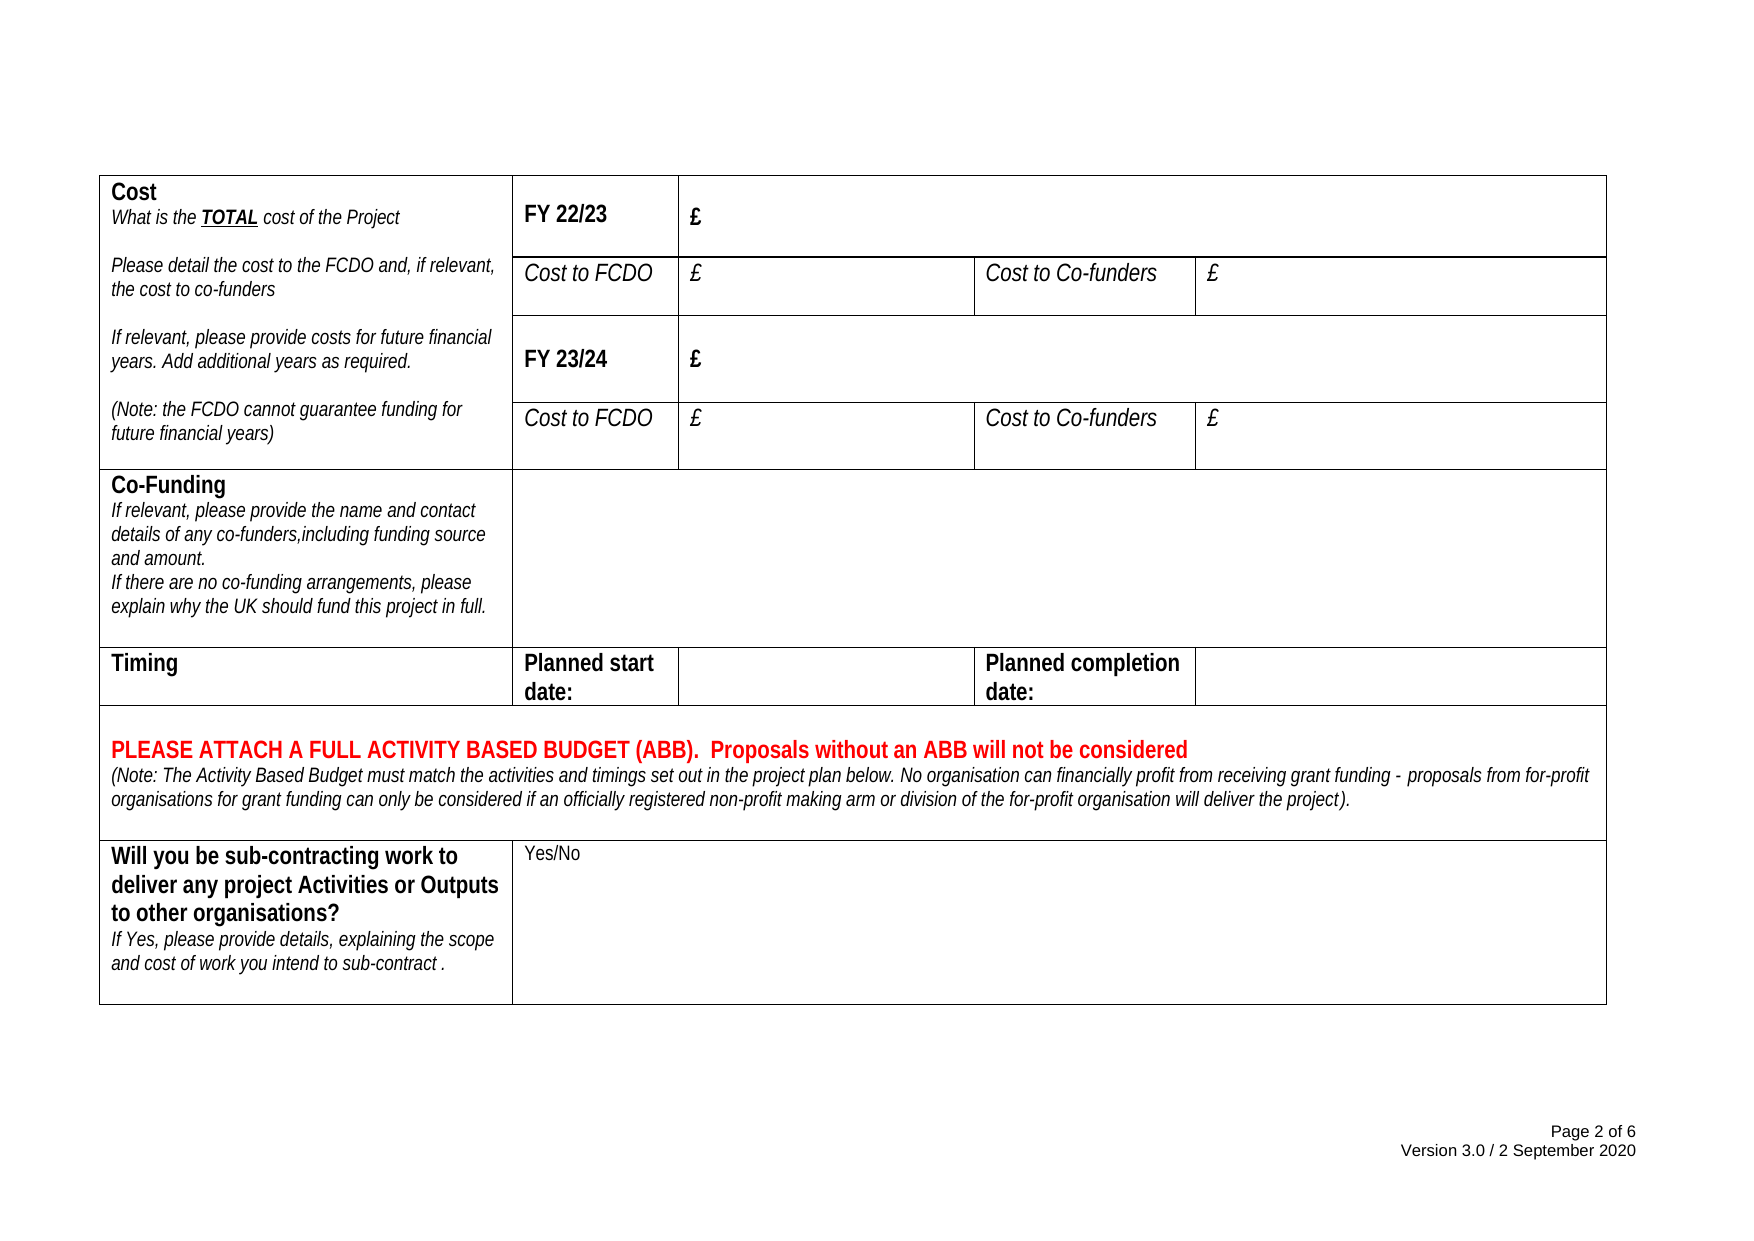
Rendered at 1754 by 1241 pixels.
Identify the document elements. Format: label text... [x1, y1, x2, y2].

table_cell £ [1196, 403, 1606, 469]
table_header Cost What is the TOTAL cost of the Project Please detail the cost to the FCDO and, if relevant, the cost to co-funders If relevant, please provide costs for future financial years. Add additional years as required. (Note: the FCDO cannot guarantee funding for future financial years) [100, 176, 512, 469]
table_cell £ [679, 403, 974, 469]
table_cell £ [1196, 258, 1606, 315]
table_cell £ [679, 258, 974, 315]
table_cell Co-Funding If relevant, please provide the name and contact details of any co-funders,including funding source and amount. If there are no co-funding arrangements, please explain why the UK should fund this project in full. [100, 470, 512, 647]
table_cell Timing [100, 648, 512, 705]
table_cell Planned start date: [513, 648, 678, 705]
table_cell Cost to Co-funders [975, 403, 1195, 469]
table_cell Cost to FCDO [513, 403, 678, 469]
table_cell FY 23/24 [513, 316, 678, 402]
table_cell [1196, 648, 1606, 705]
table_cell £ [679, 316, 1606, 402]
table_cell Cost to FCDO [513, 258, 678, 315]
table_cell PLEASE ATTACH A FULL ACTIVITY BASED BUDGET (ABB). Proposals without an ABB will not be considered (Note: The Activity Based Budget must match the activities and timings set out in the project plan below. No organisation can financially profit from receiving grant funding - proposals from for-profit organisations for grant funding can only be considered if an officially registered non-profit making arm or division of the for-profit organisation will deliver the project). [100, 706, 1606, 840]
table_cell [679, 648, 974, 705]
table_header £ [679, 176, 1606, 256]
table_cell [513, 470, 1606, 647]
table_cell Yes/No [513, 841, 1606, 1003]
table_cell Will you be sub-contracting work to deliver any project Activities or Outputs to other organisations? If Yes, please provide details, explaining the scope and cost of work you intend to sub-contract . [100, 841, 512, 1003]
table_cell Planned completion date: [975, 648, 1195, 705]
table_cell Cost to Co-funders [975, 258, 1195, 315]
table_header FY 22/23 [513, 176, 678, 256]
